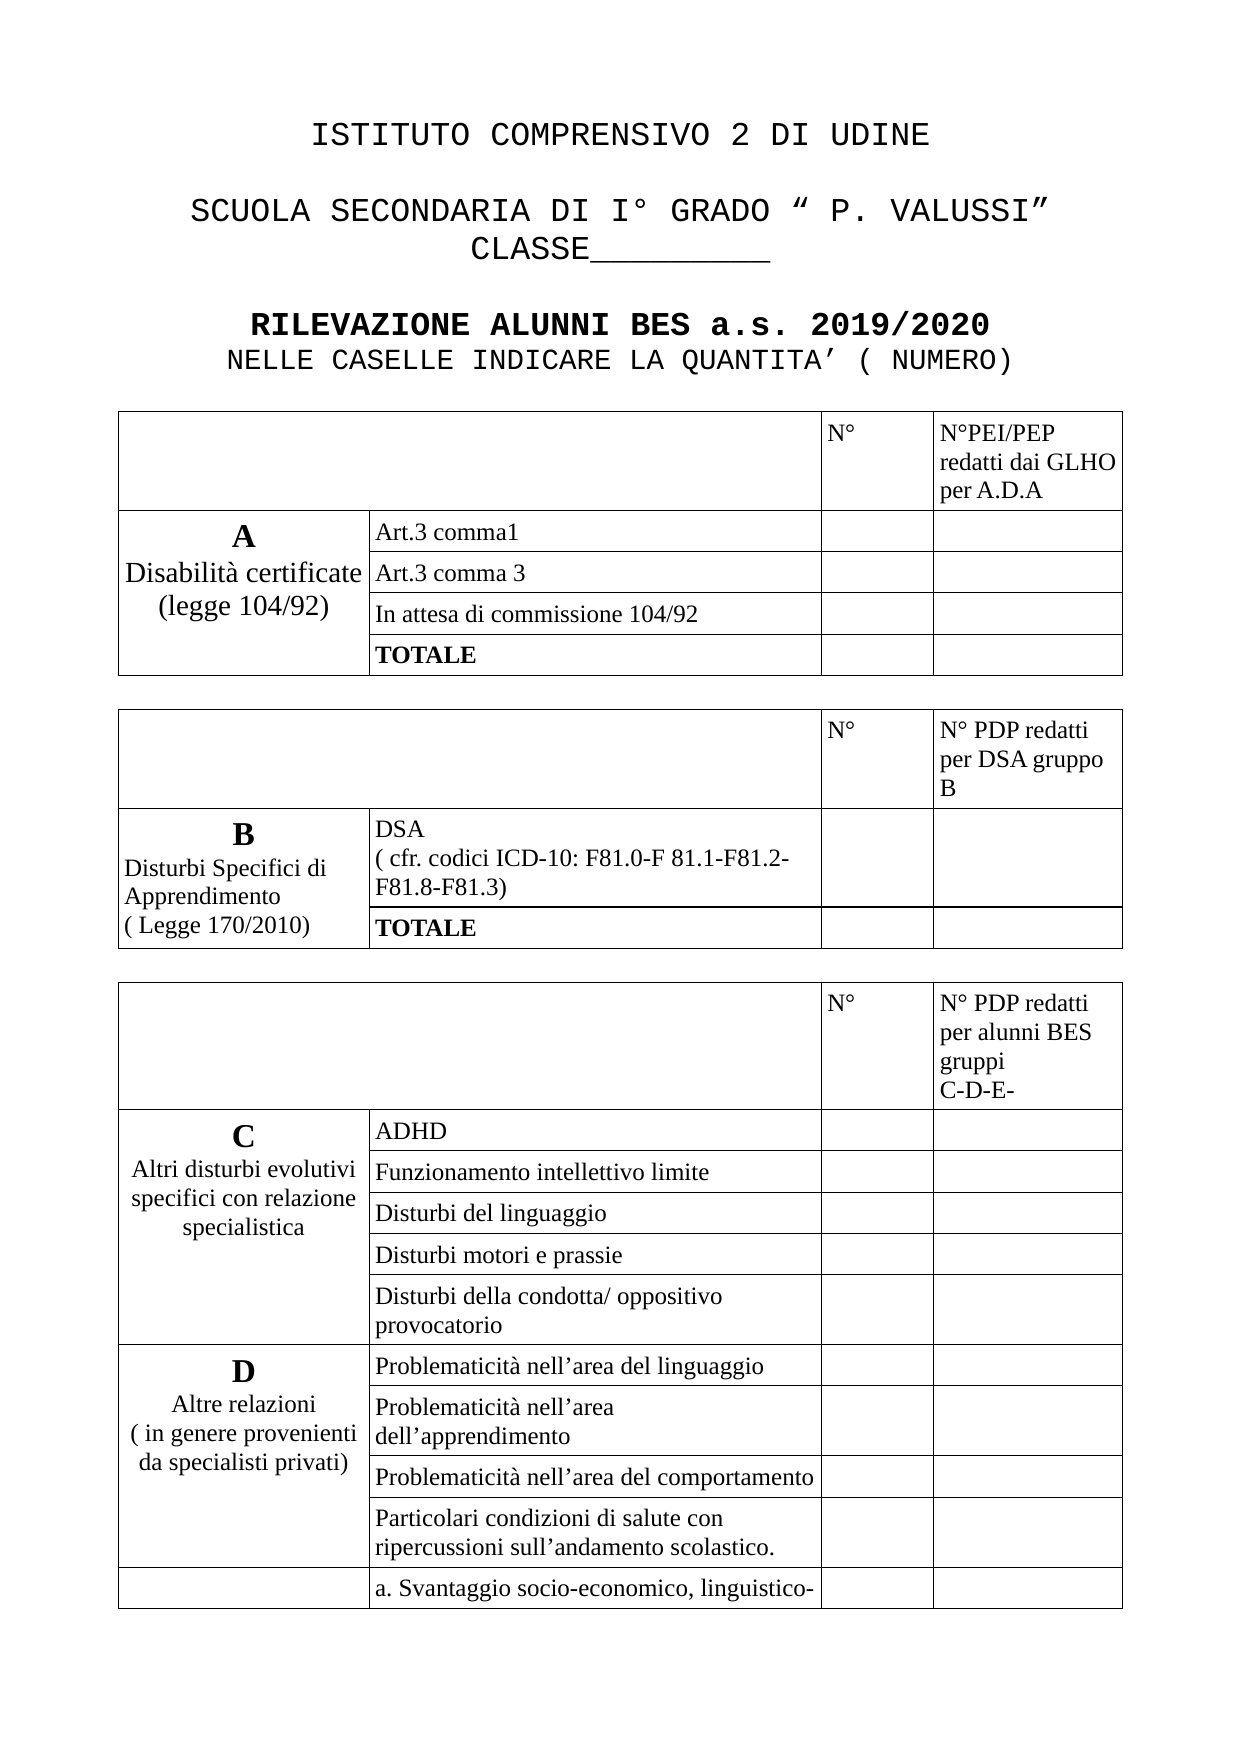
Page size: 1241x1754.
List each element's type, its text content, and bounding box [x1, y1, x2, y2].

table_cell Funzionamento intellettivo limite [370, 1151, 821, 1192]
table_cell [822, 635, 933, 675]
table_cell A Disabilità certificate (legge 104/92) [119, 511, 369, 675]
table_cell [934, 809, 1122, 906]
table_cell [822, 511, 933, 551]
table_cell [822, 1345, 933, 1385]
text NELLE CASELLE INDICARE LA QUANTITA’ ( NUMERO) [118, 345, 1122, 378]
table_cell [822, 1193, 933, 1233]
table_cell [934, 511, 1122, 551]
table_cell TOTALE [370, 635, 821, 675]
table_cell [934, 1568, 1122, 1608]
table_header N° [822, 412, 933, 510]
table_cell [934, 1275, 1122, 1344]
table_cell D Altre relazioni ( in genere provenienti da specialisti privati) [119, 1345, 369, 1567]
table_header N° PDP redatti per DSA gruppo B [934, 710, 1122, 808]
table_cell [822, 908, 933, 948]
table_cell [822, 552, 933, 592]
table_cell [822, 1568, 933, 1608]
table_header [119, 412, 821, 510]
table_cell [934, 1456, 1122, 1497]
table_cell [934, 1234, 1122, 1274]
table_cell [934, 1193, 1122, 1233]
table_header N° [822, 983, 933, 1109]
table_cell TOTALE [370, 908, 821, 948]
table_cell [934, 1151, 1122, 1192]
table_header N°PEI/PEP redatti dai GLHO per A.D.A [934, 412, 1122, 510]
table_cell [934, 1386, 1122, 1455]
table_cell B Disturbi Specifici di Apprendimento ( Legge 170/2010) [119, 809, 369, 948]
table_cell [934, 552, 1122, 592]
table_cell [934, 593, 1122, 633]
table_cell Problematicità nell’area del linguaggio [370, 1345, 821, 1385]
table_cell [822, 809, 933, 906]
table_header [119, 983, 821, 1109]
table_cell [822, 1275, 933, 1344]
text RILEVAZIONE ALUNNI BES a.s. 2019/2020 [118, 307, 1122, 345]
table_cell a. Svantaggio socio-economico, linguistico- [370, 1568, 821, 1608]
table_cell Particolari condizioni di salute con ripercussioni sull’andamento scolastico. [370, 1498, 821, 1567]
table_cell [934, 635, 1122, 675]
table_cell [934, 1345, 1122, 1385]
table_cell [822, 1234, 933, 1274]
table_header [119, 710, 821, 808]
table_cell Disturbi della condotta/ oppositivo provocatorio [370, 1275, 821, 1344]
table_cell [822, 1386, 933, 1455]
table_cell [822, 1110, 933, 1150]
table_cell Art.3 comma1 [370, 511, 821, 551]
table_cell Problematicità nell’area dell’apprendimento [370, 1386, 821, 1455]
table_cell Disturbi del linguaggio [370, 1193, 821, 1233]
table_cell Problematicità nell’area del comportamento [370, 1456, 821, 1497]
text SCUOLA SECONDARIA DI I° GRADO “ P. VALUSSI” [118, 194, 1122, 232]
table_cell [822, 1498, 933, 1567]
table_cell In attesa di commissione 104/92 [370, 593, 821, 633]
table_header N° PDP redatti per alunni BES gruppi C-D-E- [934, 983, 1122, 1109]
text CLASSE_________ [118, 232, 1122, 269]
table_cell [934, 908, 1122, 948]
table_cell Disturbi motori e prassie [370, 1234, 821, 1274]
text ISTITUTO COMPRENSIVO 2 DI UDINE [118, 118, 1122, 156]
table_cell [822, 1456, 933, 1497]
table_header N° [822, 710, 933, 808]
table_cell C Altri disturbi evolutivi specifici con relazione specialistica [119, 1110, 369, 1344]
table_cell [934, 1110, 1122, 1150]
table_cell DSA ( cfr. codici ICD-10: F81.0-F 81.1-F81.2-F81.8-F81.3) [370, 809, 821, 906]
table_cell ADHD [370, 1110, 821, 1150]
table_cell [822, 593, 933, 633]
table_cell Art.3 comma 3 [370, 552, 821, 592]
table_cell [822, 1151, 933, 1192]
table_cell [934, 1498, 1122, 1567]
table_cell [119, 1568, 369, 1608]
